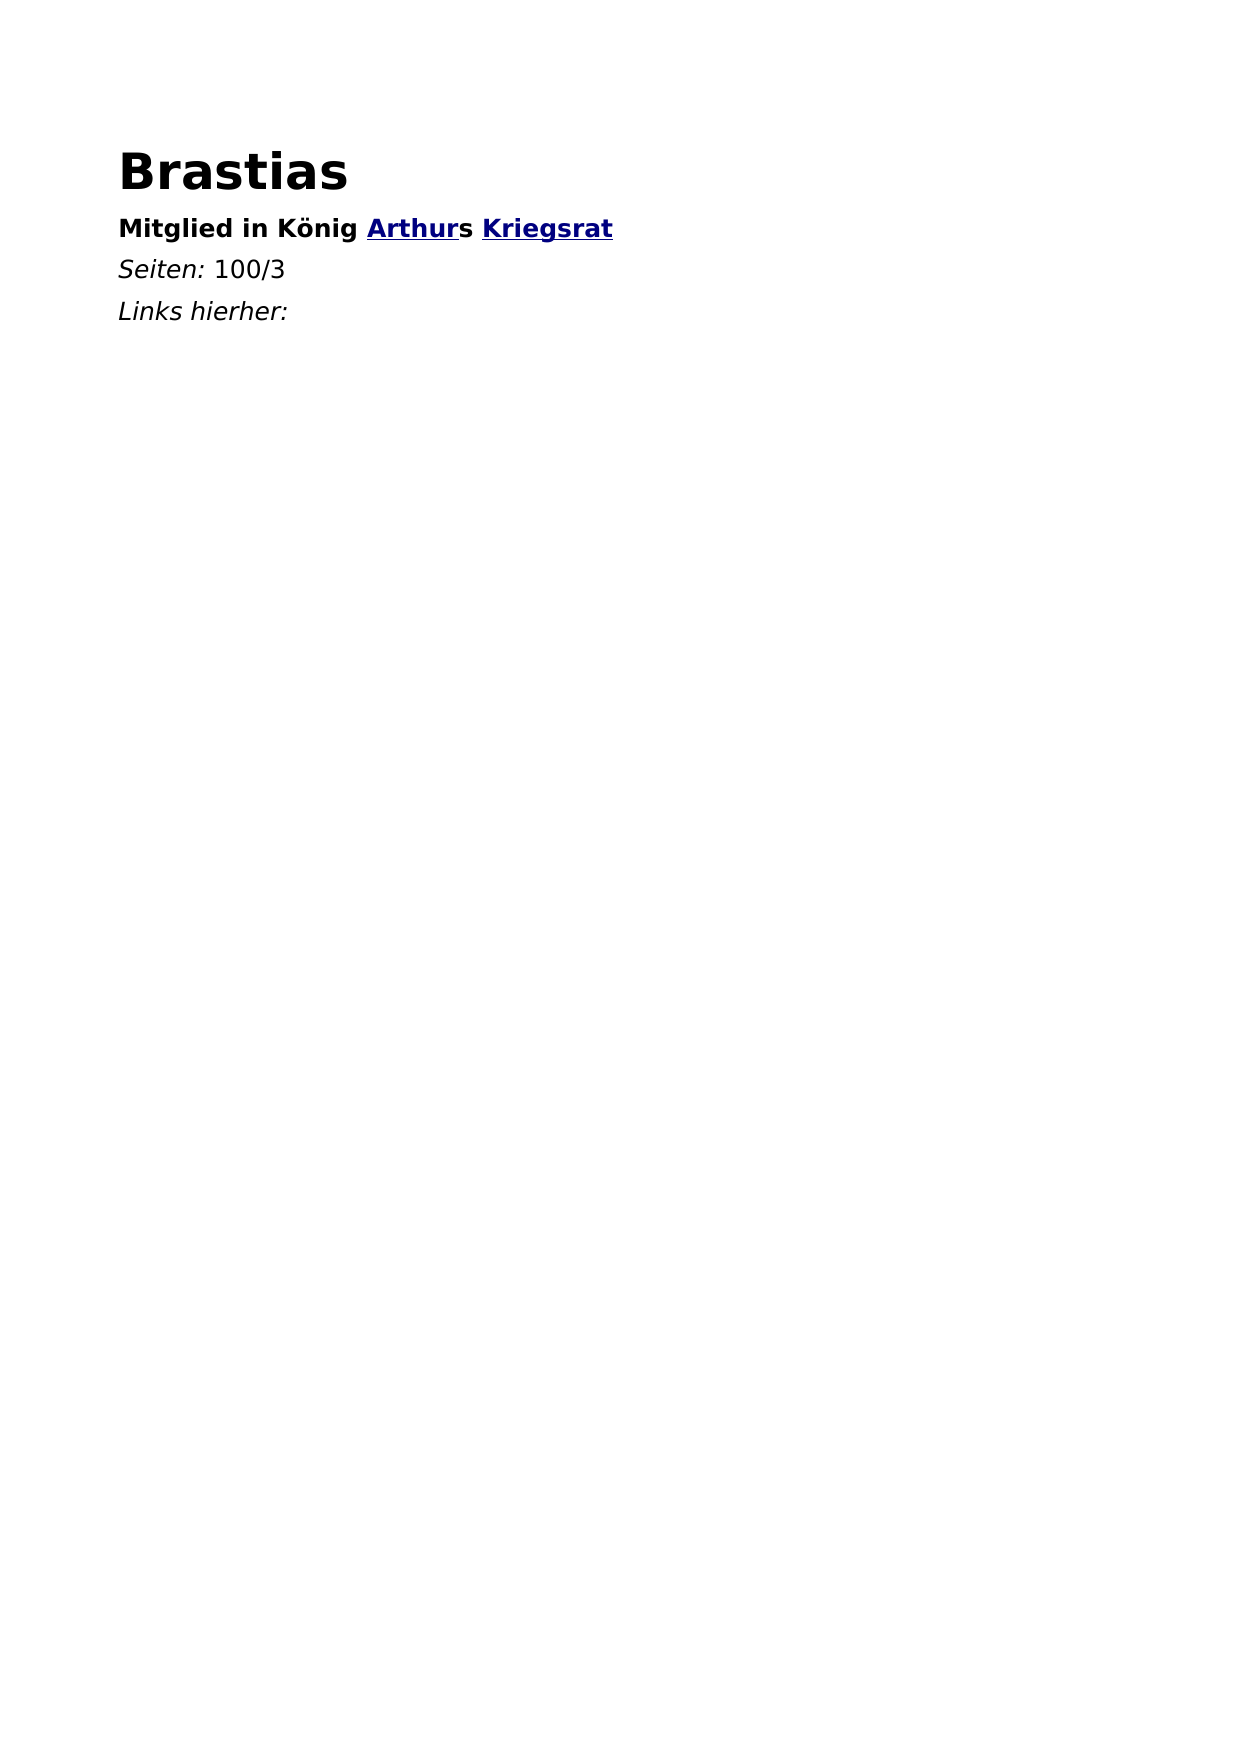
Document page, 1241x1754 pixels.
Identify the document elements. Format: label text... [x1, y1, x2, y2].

text Seiten: 100/3 [118, 256, 1122, 285]
subtitle Brastias [118, 143, 1122, 201]
text Links hierher: [118, 297, 1122, 326]
text Mitglied in König Arthurs Kriegsrat [118, 214, 1122, 243]
